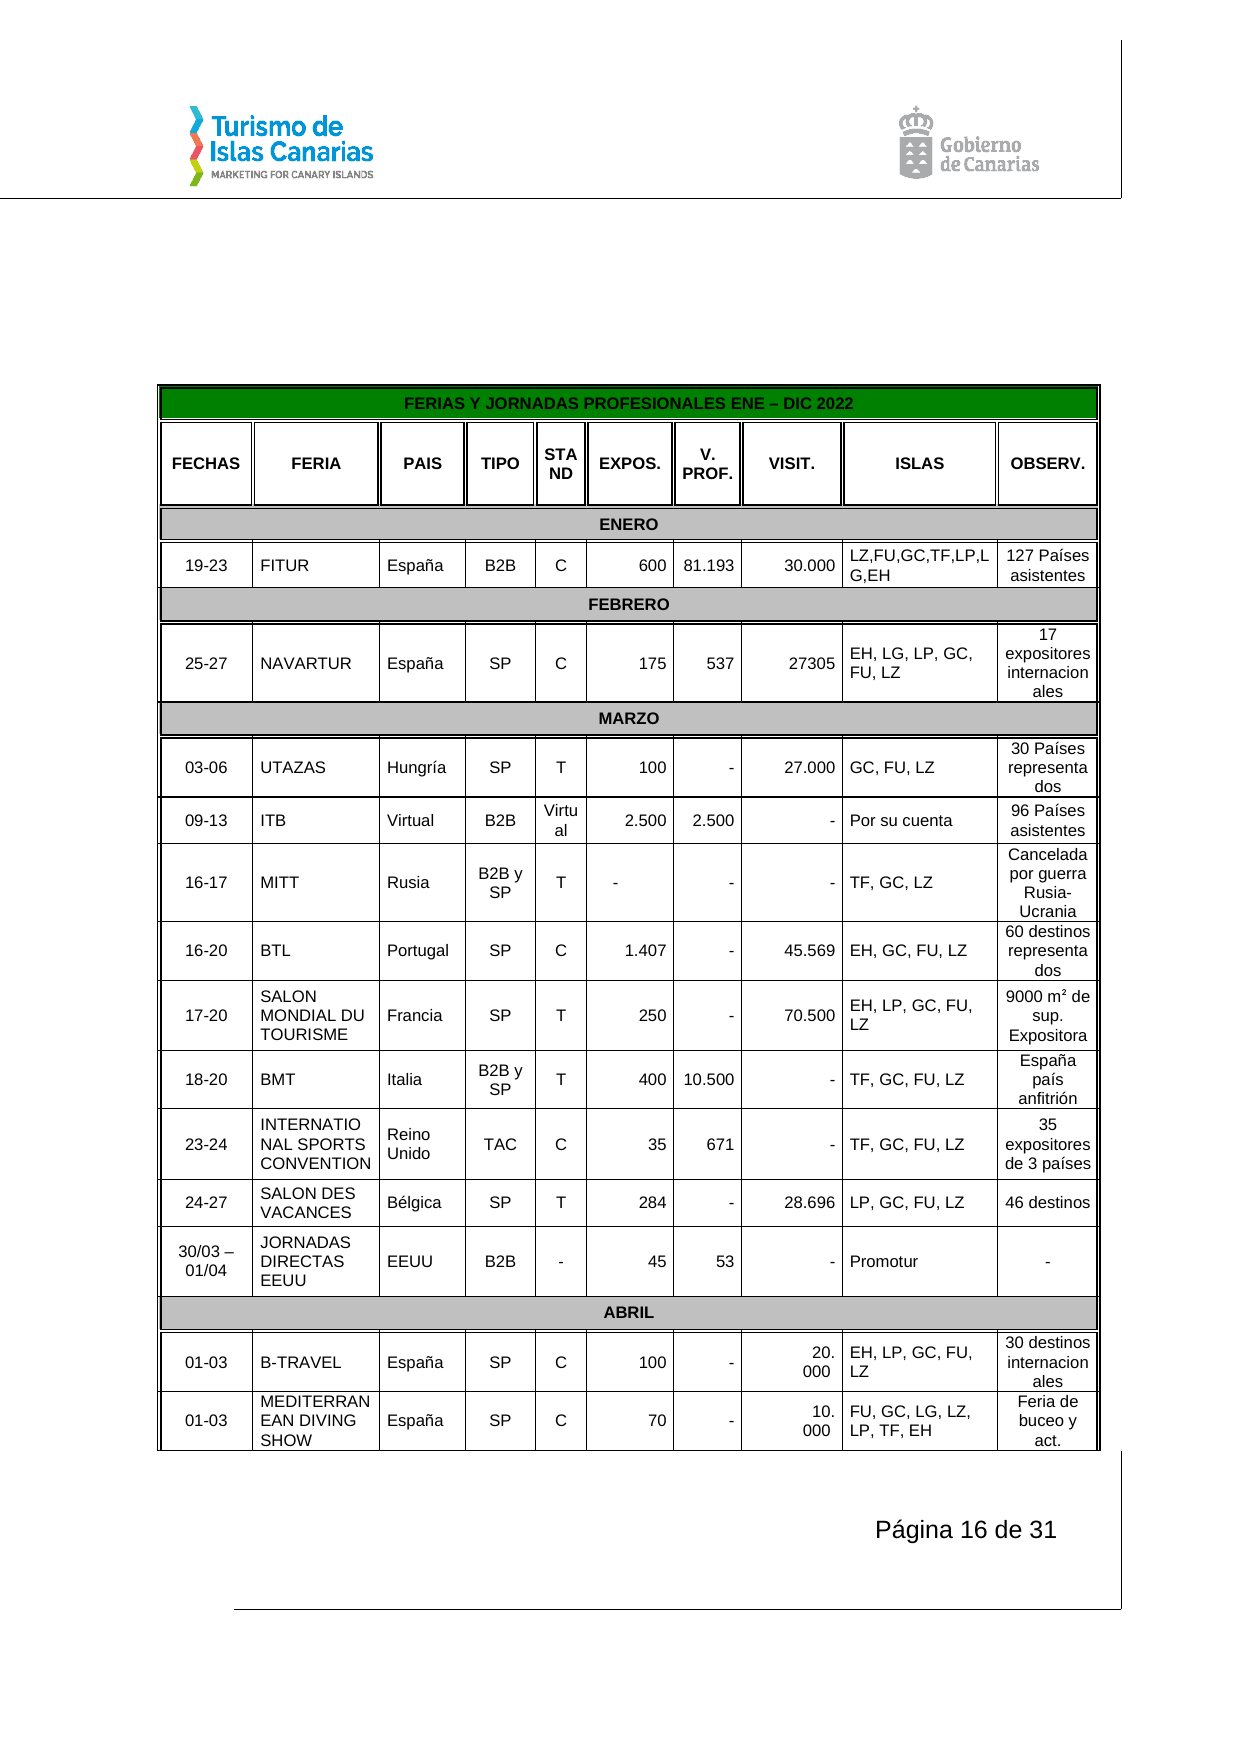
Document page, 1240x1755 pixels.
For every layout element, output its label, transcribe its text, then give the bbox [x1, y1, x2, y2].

table_cell 16-17 [162, 844, 252, 921]
table_cell 19-23 [162, 543, 252, 587]
table_cell PAIS [382, 423, 463, 504]
table_cell 20.000 [742, 1333, 842, 1391]
table_cell LZ,FU,GC,TF,LP,LG,EH [843, 543, 997, 587]
table_cell B2B [466, 543, 535, 587]
table_cell C [536, 1109, 586, 1179]
table_cell SP [466, 1392, 535, 1450]
table_cell 16-20 [162, 922, 252, 979]
table_cell 17 expositores internacionales [998, 625, 1096, 701]
table_cell B2B y SP [466, 844, 535, 921]
table_cell Francia [380, 981, 465, 1050]
table_cell Italia [380, 1051, 465, 1108]
table_cell ABRIL [162, 1297, 1096, 1329]
table_cell 671 [674, 1109, 741, 1179]
table_cell SP [466, 739, 535, 796]
table_header FERIAS Y JORNADAS PROFESIONALES ENE – DIC 2022 [162, 389, 1096, 418]
table_cell BMT [253, 1051, 379, 1108]
table_cell V. PROF. [676, 423, 739, 504]
table_cell 28.696 [742, 1180, 842, 1226]
table_cell UTAZAS [253, 739, 379, 796]
table_cell TF, GC, LZ [843, 844, 997, 921]
table_cell 01-03 [162, 1392, 252, 1450]
table_cell TIPO [468, 423, 533, 504]
table_cell 60 destinos representados [998, 922, 1096, 979]
table_cell T [536, 844, 586, 921]
table_cell - [674, 1180, 741, 1226]
table_cell 25-27 [162, 625, 252, 701]
table_cell 23-24 [162, 1109, 252, 1179]
table_cell Promotur [843, 1227, 997, 1296]
table_cell MARZO [162, 703, 1096, 734]
table_cell 35 expositores de 3 países [998, 1109, 1096, 1179]
table_cell T [536, 981, 586, 1050]
table_cell Virtual [380, 798, 465, 843]
table_cell - [587, 844, 673, 921]
table_cell BTL [253, 922, 379, 979]
table_cell C [536, 922, 586, 979]
table_cell GC, FU, LZ [843, 739, 997, 796]
table_cell España país anfitrión [998, 1051, 1096, 1108]
table_cell - [674, 922, 741, 979]
table_cell SP [466, 1333, 535, 1391]
table_cell 45.569 [742, 922, 842, 979]
table_cell - [674, 1392, 741, 1450]
table_cell - [742, 1227, 842, 1296]
table_cell - [742, 1051, 842, 1108]
table_cell 100 [587, 1333, 673, 1391]
table_cell Cancelada por guerra Rusia-Ucrania [998, 844, 1096, 921]
table_cell 9000 m² de sup. Expositora [998, 981, 1096, 1050]
table_cell Por su cuenta [843, 798, 997, 843]
table_cell Feria de buceo y act. [998, 1392, 1096, 1450]
table_cell SP [466, 625, 535, 701]
picture [0, 40, 1240, 238]
table_cell 175 [587, 625, 673, 701]
table_cell SP [466, 981, 535, 1050]
table_cell España [380, 1333, 465, 1391]
table_cell MEDITERRANEAN DIVING SHOW [253, 1392, 379, 1450]
table_cell 81.193 [674, 543, 741, 587]
table_cell EEUU [380, 1227, 465, 1296]
table_cell TAC [466, 1109, 535, 1179]
table_cell TF, GC, FU, LZ [843, 1051, 997, 1108]
table_cell FECHAS [162, 423, 251, 504]
table_cell C [536, 625, 586, 701]
table_cell ISLAS [845, 423, 995, 504]
table_cell EH, LG, LP, GC, FU, LZ [843, 625, 997, 701]
table_cell 127 Países asistentes [998, 543, 1096, 587]
table_cell EH, GC, FU, LZ [843, 922, 997, 979]
table_cell - [674, 844, 741, 921]
table_cell LP, GC, FU, LZ [843, 1180, 997, 1226]
table_cell 01-03 [162, 1333, 252, 1391]
table_cell ENERO [162, 509, 1096, 539]
table_cell 53 [674, 1227, 741, 1296]
table_cell SP [466, 922, 535, 979]
table_cell EH, LP, GC, FU, LZ [843, 1333, 997, 1391]
table_cell SP [466, 1180, 535, 1226]
table_cell 24-27 [162, 1180, 252, 1226]
table_cell 10.500 [674, 1051, 741, 1108]
table_cell SALON DES VACANCES [253, 1180, 379, 1226]
table_cell 03-06 [162, 739, 252, 796]
table_cell Bélgica [380, 1180, 465, 1226]
table_cell C [536, 1392, 586, 1450]
table_cell B2B y SP [466, 1051, 535, 1108]
table_cell 27.000 [742, 739, 842, 796]
table_cell STAND [538, 423, 584, 504]
table_cell 30 destinos internacionales [998, 1333, 1096, 1391]
table_cell 18-20 [162, 1051, 252, 1108]
table_cell T [536, 1180, 586, 1226]
table_cell ITB [253, 798, 379, 843]
table_cell T [536, 1051, 586, 1108]
table_cell 2.500 [587, 798, 673, 843]
table_cell Hungría [380, 739, 465, 796]
table_cell - [742, 798, 842, 843]
table_cell 600 [587, 543, 673, 587]
table_cell Reino Unido [380, 1109, 465, 1179]
table_cell FU, GC, LG, LZ, LP, TF, EH [843, 1392, 997, 1450]
table_cell - [742, 1109, 842, 1179]
table_cell Rusia [380, 844, 465, 921]
table_cell B-TRAVEL [253, 1333, 379, 1391]
table_cell - [742, 844, 842, 921]
table_cell EH, LP, GC, FU, LZ [843, 981, 997, 1050]
table_cell 09-13 [162, 798, 252, 843]
table_cell - [674, 1333, 741, 1391]
table_cell 45 [587, 1227, 673, 1296]
table_cell 30.000 [742, 543, 842, 587]
table_cell - [674, 981, 741, 1050]
table_cell FEBRERO [162, 588, 1096, 620]
table_cell OBSERV. [999, 423, 1096, 504]
table_cell JORNADAS DIRECTAS EEUU [253, 1227, 379, 1296]
table_cell 30 Países representados [998, 739, 1096, 796]
table_cell 1.407 [587, 922, 673, 979]
table_cell España [380, 543, 465, 587]
table_cell Portugal [380, 922, 465, 979]
table_cell - [674, 739, 741, 796]
table_cell 10.000 [742, 1392, 842, 1450]
table_cell NAVARTUR [253, 625, 379, 701]
table_cell 70 [587, 1392, 673, 1450]
table_cell 96 Países asistentes [998, 798, 1096, 843]
table_cell Virtual [536, 798, 586, 843]
table_cell EXPOS. [589, 423, 671, 504]
table_cell 537 [674, 625, 741, 701]
table_cell 17-20 [162, 981, 252, 1050]
table_cell T [536, 739, 586, 796]
table_cell 400 [587, 1051, 673, 1108]
table_cell 2.500 [674, 798, 741, 843]
table_cell - [998, 1227, 1096, 1296]
table_cell FITUR [253, 543, 379, 587]
table_cell 284 [587, 1180, 673, 1226]
table_cell C [536, 543, 586, 587]
table_cell España [380, 625, 465, 701]
table_cell MITT [253, 844, 379, 921]
table_cell C [536, 1333, 586, 1391]
table_cell 46 destinos [998, 1180, 1096, 1226]
table_cell 30/03 – 01/04 [162, 1227, 252, 1296]
table_cell VISIT. [744, 423, 840, 504]
table_cell B2B [466, 1227, 535, 1296]
table_cell 250 [587, 981, 673, 1050]
table_cell B2B [466, 798, 535, 843]
table_cell FERIA [255, 423, 377, 504]
table_cell 27305 [742, 625, 842, 701]
table_cell 70.500 [742, 981, 842, 1050]
table_cell 100 [587, 739, 673, 796]
table_cell España [380, 1392, 465, 1450]
table_cell TF, GC, FU, LZ [843, 1109, 997, 1179]
table_cell 35 [587, 1109, 673, 1179]
table_cell SALON MONDIAL DU TOURISME [253, 981, 379, 1050]
table_cell - [536, 1227, 586, 1296]
table_cell INTERNATIONAL SPORTS CONVENTION [253, 1109, 379, 1179]
